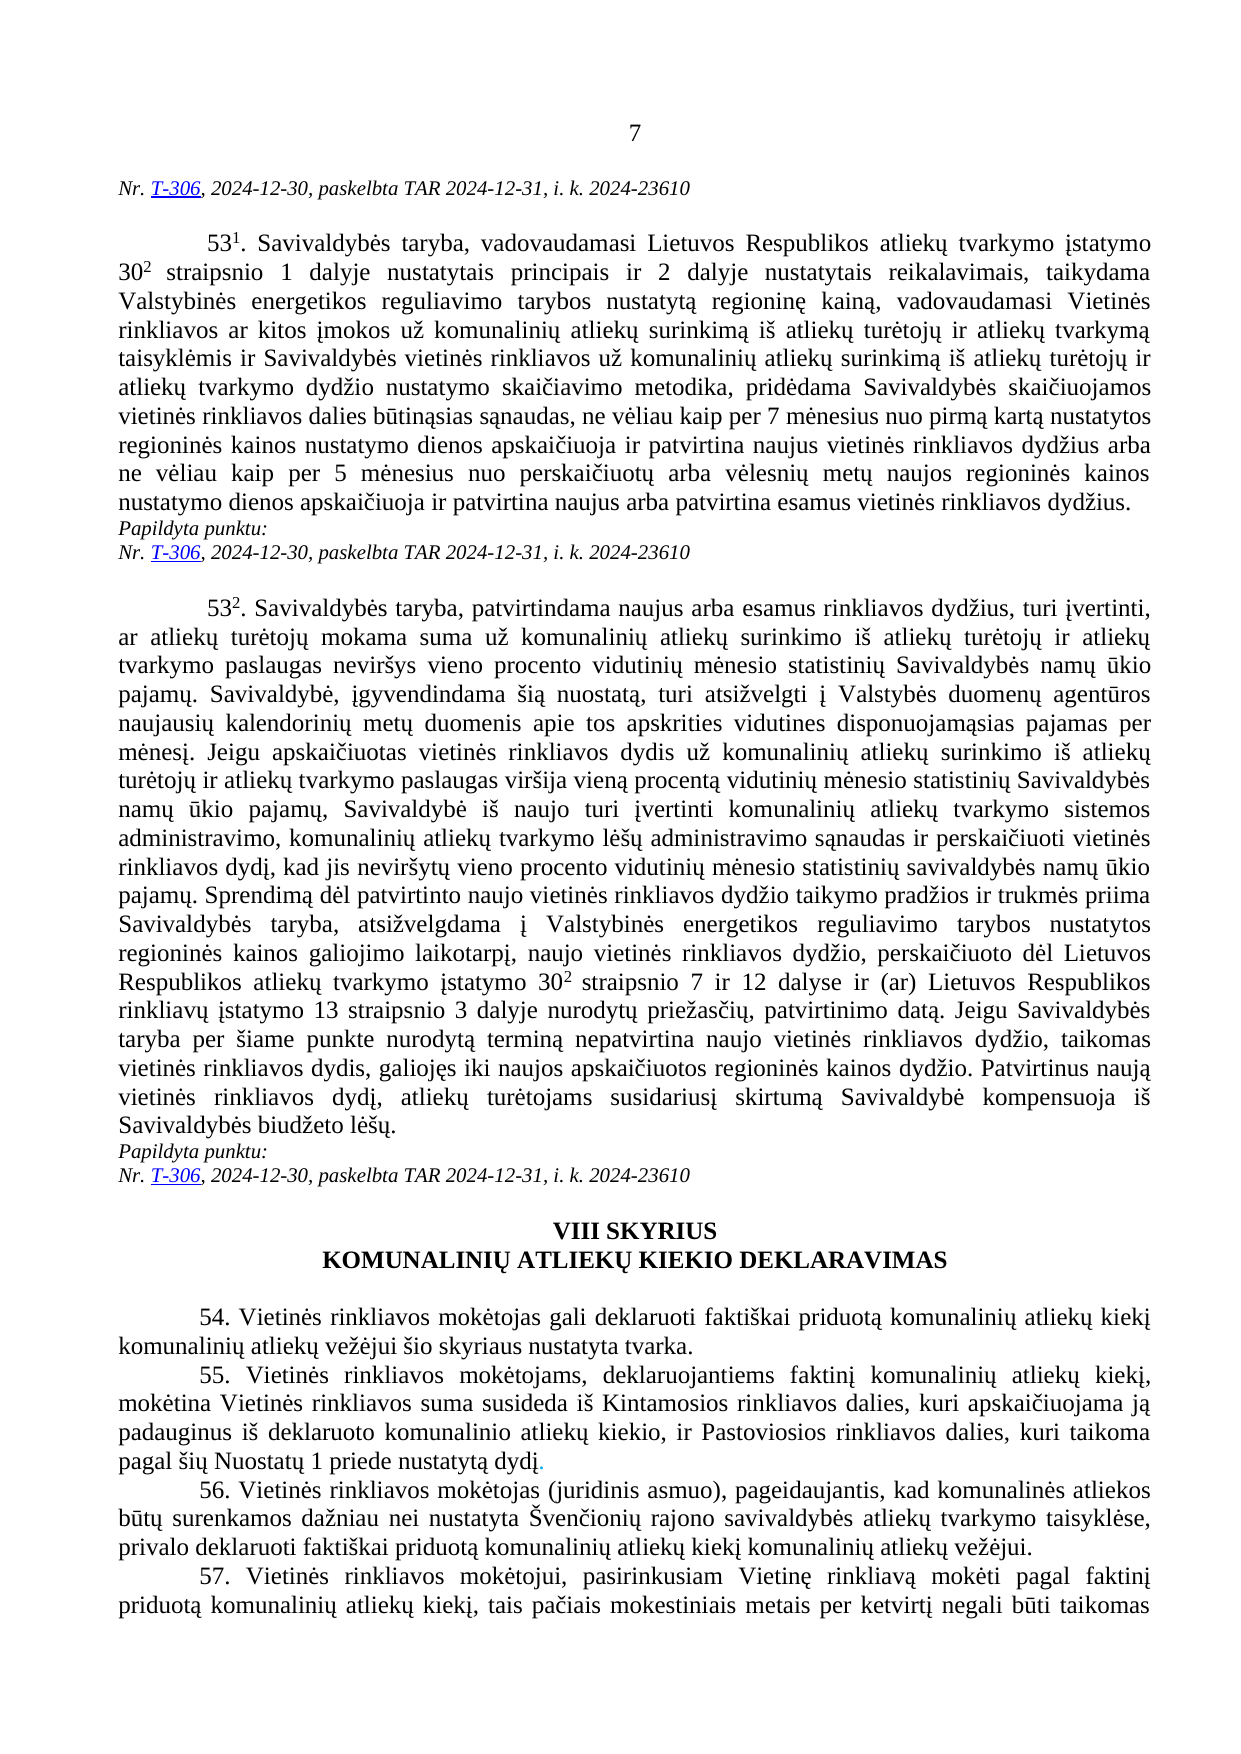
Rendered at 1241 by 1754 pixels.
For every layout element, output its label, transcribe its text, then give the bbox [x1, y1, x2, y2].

text Nr. T-306, 2024-12-30, paskelbta TAR 2024-12-31, i. k. 2024-23610 [118, 176, 1152, 200]
text 56. Vietinės rinkliavos mokėtojas (juridinis asmuo), pageidaujantis, kad komunalinės atliekos būtų surenkamos dažniau nei nustatyta Švenčionių rajono savivaldybės atliekų tvarkymo taisyklėse, privalo deklaruoti faktiškai priduotą komunalinių atliekų kiekį komunalinių atliekų vežėjui. [118, 1475, 1152, 1561]
text Papildyta punktu: [118, 1139, 1152, 1163]
text Papildyta punktu: [118, 516, 1152, 540]
text KOMUNALINIŲ ATLIEKŲ KIEKIO DEKLARAVIMAS [118, 1245, 1152, 1273]
text 532. Savivaldybės taryba, patvirtindama naujus arba esamus rinkliavos dydžius, turi įvertinti, ar atliekų turėtojų mokama suma už komunalinių atliekų surinkimo iš atliekų turėtojų ir atliekų tvarkymo paslaugas neviršys vieno procento vidutinių mėnesio statistinių Savivaldybės namų ūkio pajamų. Savivaldybė, įgyvendindama šią nuostatą, turi atsižvelgti į Valstybės duomenų agentūros naujausių kalendorinių metų duomenis apie tos apskrities vidutines disponuojamąsias pajamas per mėnesį. Jeigu apskaičiuotas vietinės rinkliavos dydis už komunalinių atliekų surinkimo iš atliekų turėtojų ir atliekų tvarkymo paslaugas viršija vieną procentą vidutinių mėnesio statistinių Savivaldybės namų ūkio pajamų, Savivaldybė iš naujo turi įvertinti komunalinių atliekų tvarkymo sistemos administravimo, komunalinių atliekų tvarkymo lėšų administravimo sąnaudas ir perskaičiuoti vietinės rinkliavos dydį, kad jis neviršytų vieno procento vidutinių mėnesio statistinių savivaldybės namų ūkio pajamų. Sprendimą dėl patvirtinto naujo vietinės rinkliavos dydžio taikymo pradžios ir trukmės priima Savivaldybės taryba, atsižvelgdama į Valstybinės energetikos reguliavimo tarybos nustatytos regioninės kainos galiojimo laikotarpį, naujo vietinės rinkliavos dydžio, perskaičiuoto dėl Lietuvos Respublikos atliekų tvarkymo įstatymo 302 straipsnio 7 ir 12 dalyse ir (ar) Lietuvos Respublikos rinkliavų įstatymo 13 straipsnio 3 dalyje nurodytų priežasčių, patvirtinimo datą. Jeigu Savivaldybės taryba per šiame punkte nurodytą terminą nepatvirtina naujo vietinės rinkliavos dydžio, taikomas vietinės rinkliavos dydis, galiojęs iki naujos apskaičiuotos regioninės kainos dydžio. Patvirtinus naują vietinės rinkliavos dydį, atliekų turėtojams susidariusį skirtumą Savivaldybė kompensuoja iš Savivaldybės biudžeto lėšų. [118, 593, 1152, 1139]
text 57. Vietinės rinkliavos mokėtojui, pasirinkusiam Vietinę rinkliavą mokėti pagal faktinį priduotą komunalinių atliekų kiekį, tais pačiais mokestiniais metais per ketvirtį negali būti taikomas [118, 1561, 1152, 1618]
text Nr. T-306, 2024-12-30, paskelbta TAR 2024-12-31, i. k. 2024-23610 [118, 540, 1152, 564]
text 55. Vietinės rinkliavos mokėtojams, deklaruojantiems faktinį komunalinių atliekų kiekį, mokėtina Vietinės rinkliavos suma susideda iš Kintamosios rinkliavos dalies, kuri apskaičiuojama ją padauginus iš deklaruoto komunalinio atliekų kiekio, ir Pastoviosios rinkliavos dalies, kuri taikoma pagal šių Nuostatų 1 priede nustatytą dydį. [118, 1360, 1152, 1475]
text VIII SKYRIUS [118, 1216, 1152, 1245]
text 531. Savivaldybės taryba, vadovaudamasi Lietuvos Respublikos atliekų tvarkymo įstatymo 302 straipsnio 1 dalyje nustatytais principais ir 2 dalyje nustatytais reikalavimais, taikydama Valstybinės energetikos reguliavimo tarybos nustatytą regioninę kainą, vadovaudamasi Vietinės rinkliavos ar kitos įmokos už komunalinių atliekų surinkimą iš atliekų turėtojų ir atliekų tvarkymą taisyklėmis ir Savivaldybės vietinės rinkliavos už komunalinių atliekų surinkimą iš atliekų turėtojų ir atliekų tvarkymo dydžio nustatymo skaičiavimo metodika, pridėdama Savivaldybės skaičiuojamos vietinės rinkliavos dalies būtinąsias sąnaudas, ne vėliau kaip per 7 mėnesius nuo pirmą kartą nustatytos regioninės kainos nustatymo dienos apskaičiuoja ir patvirtina naujus vietinės rinkliavos dydžius arba ne vėliau kaip per 5 mėnesius nuo perskaičiuotų arba vėlesnių metų naujos regioninės kainos nustatymo dienos apskaičiuoja ir patvirtina naujus arba patvirtina esamus vietinės rinkliavos dydžius. [118, 228, 1152, 516]
text 54. Vietinės rinkliavos mokėtojas gali deklaruoti faktiškai priduotą komunalinių atliekų kiekį komunalinių atliekų vežėjui šio skyriaus nustatyta tvarka. [118, 1302, 1152, 1360]
text Nr. T-306, 2024-12-30, paskelbta TAR 2024-12-31, i. k. 2024-23610 [118, 1163, 1152, 1187]
